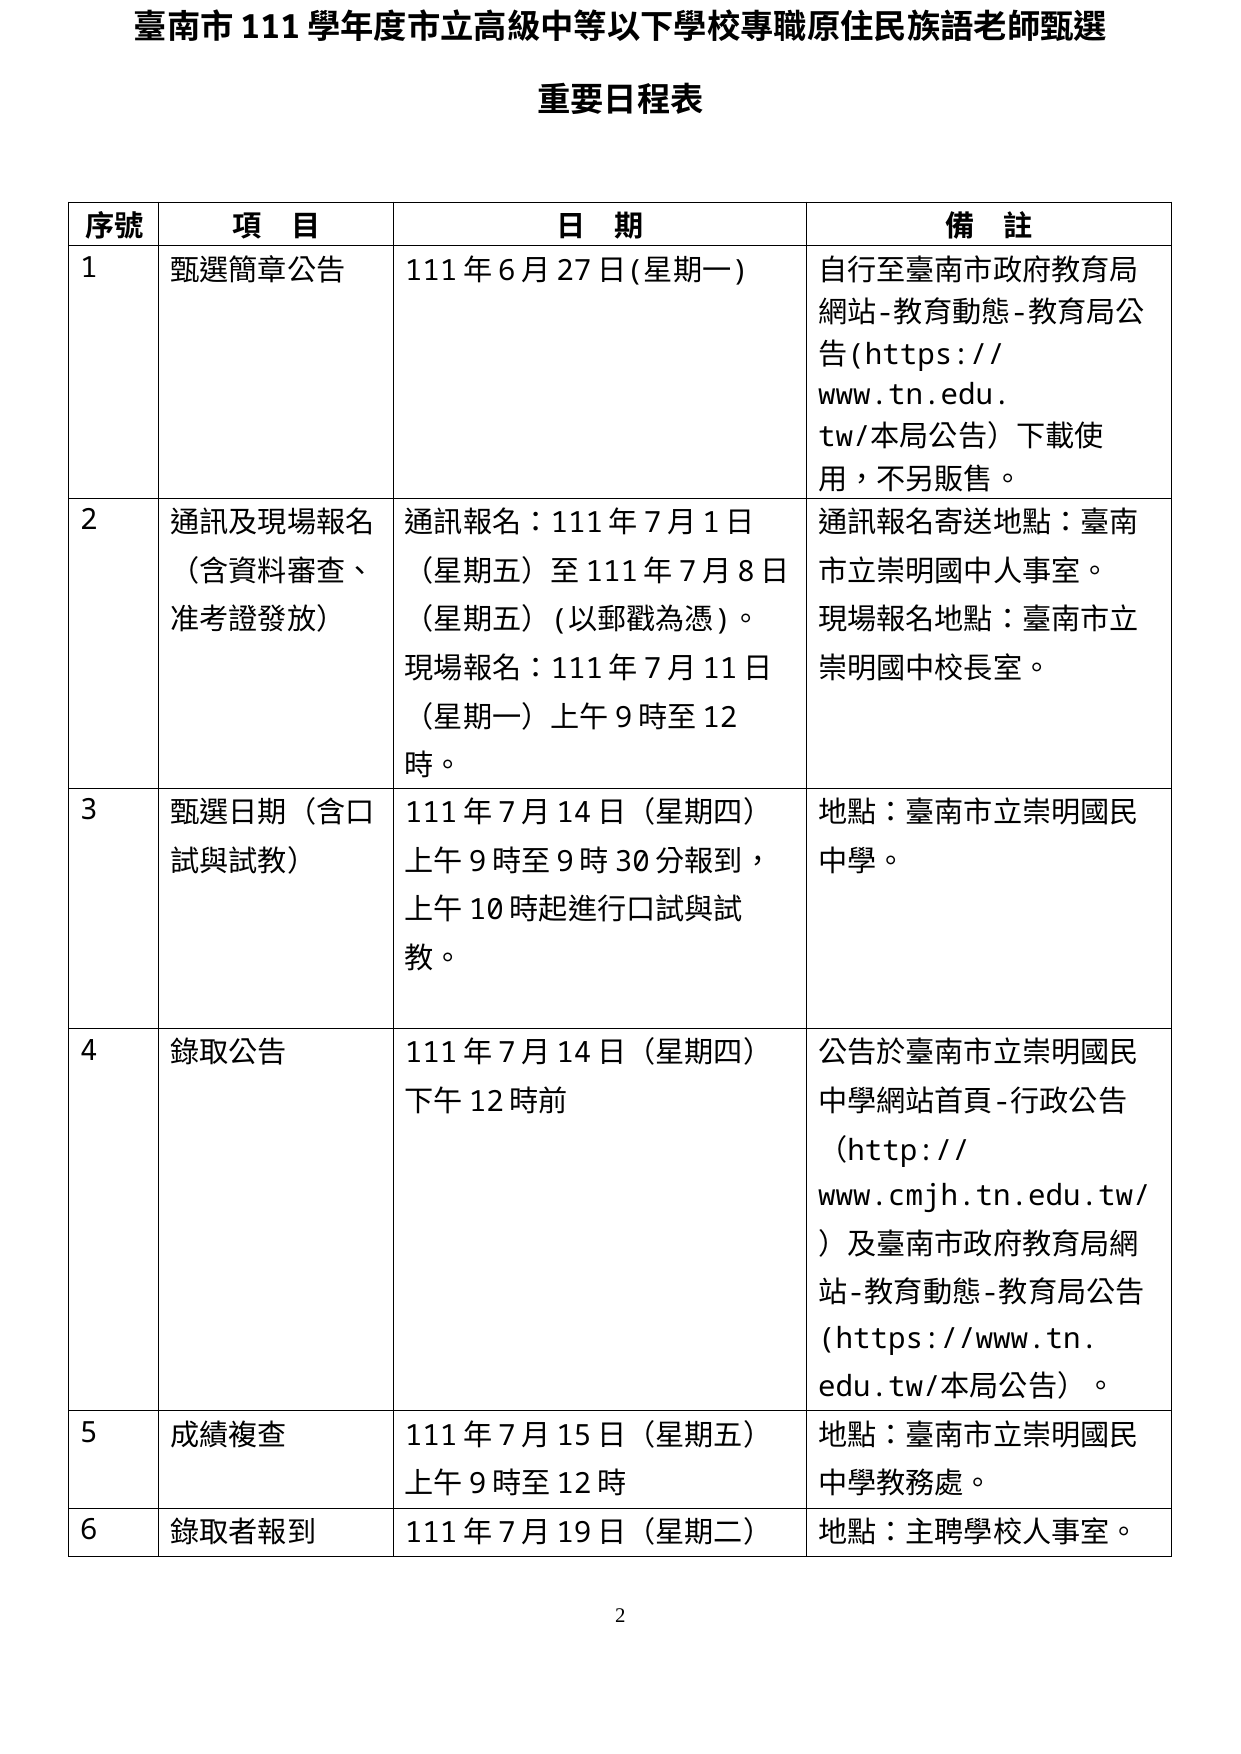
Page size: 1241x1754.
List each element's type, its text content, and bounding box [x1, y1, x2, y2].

table_cell 錄取者報到 [159, 1509, 393, 1556]
table_cell 2 [69, 499, 158, 788]
table_cell 地點：臺南市立崇明國民中學。 [807, 789, 1171, 1028]
table_header 備 註 [807, 203, 1171, 245]
table_cell 甄選日期（含口試與試教） [159, 789, 393, 1028]
table_cell 通訊報名寄送地點：臺南市立崇明國中人事室。 現場報名地點：臺南市立崇明國中校長室。 [807, 499, 1171, 788]
table_cell 111年7月14日（星期四） 下午12時前 [394, 1029, 806, 1410]
table_cell 3 [69, 789, 158, 1028]
table_cell 地點：臺南市立崇明國民中學教務處。 [807, 1411, 1171, 1507]
table_cell 錄取公告 [159, 1029, 393, 1410]
table_cell 通訊及現場報名（含資料審查、准考證發放） [159, 499, 393, 788]
table_cell 4 [69, 1029, 158, 1410]
table_cell 111年6月27日(星期一) [394, 246, 806, 497]
table_header 項 目 [159, 203, 393, 245]
text 重要日程表 [118, 73, 1122, 121]
table_cell 甄選簡章公告 [159, 246, 393, 497]
table_cell 公告於臺南市立崇明國民中學網站首頁-行政公告（http://www.cmjh.tn.edu.tw/）及臺南市政府教育局網站-教育動態-教育局公告 (https://www.tn. edu.tw/本局公告）。 [807, 1029, 1171, 1410]
table_cell 成績複查 [159, 1411, 393, 1507]
table_cell 111年7月14日（星期四）上午9時至9時30分報到，上午10時起進行口試與試教。 [394, 789, 806, 1028]
table_cell 6 [69, 1509, 158, 1556]
table_header 日 期 [394, 203, 806, 245]
table_cell 111年7月19日（星期二） [394, 1509, 806, 1556]
table_cell 111年7月15日（星期五） 上午9時至12時 [394, 1411, 806, 1507]
table_header 序號 [69, 203, 158, 245]
table_cell 1 [69, 246, 158, 497]
table_cell 自行至臺南市政府教育局網站-教育動態-教育局公告(https://www.tn.edu. tw/本局公告）下載使用，不另販售。 [807, 246, 1171, 497]
table_cell 地點：主聘學校人事室。 [807, 1509, 1171, 1556]
text 臺南市111學年度市立高級中等以下學校專職原住民族語老師甄選 [118, 0, 1122, 48]
table_cell 通訊報名：111年7月1日（星期五）至111年7月8日（星期五）(以郵戳為憑)。 現場報名：111年7月11日（星期一）上午9時至12時。 [394, 499, 806, 788]
table_cell 5 [69, 1411, 158, 1507]
